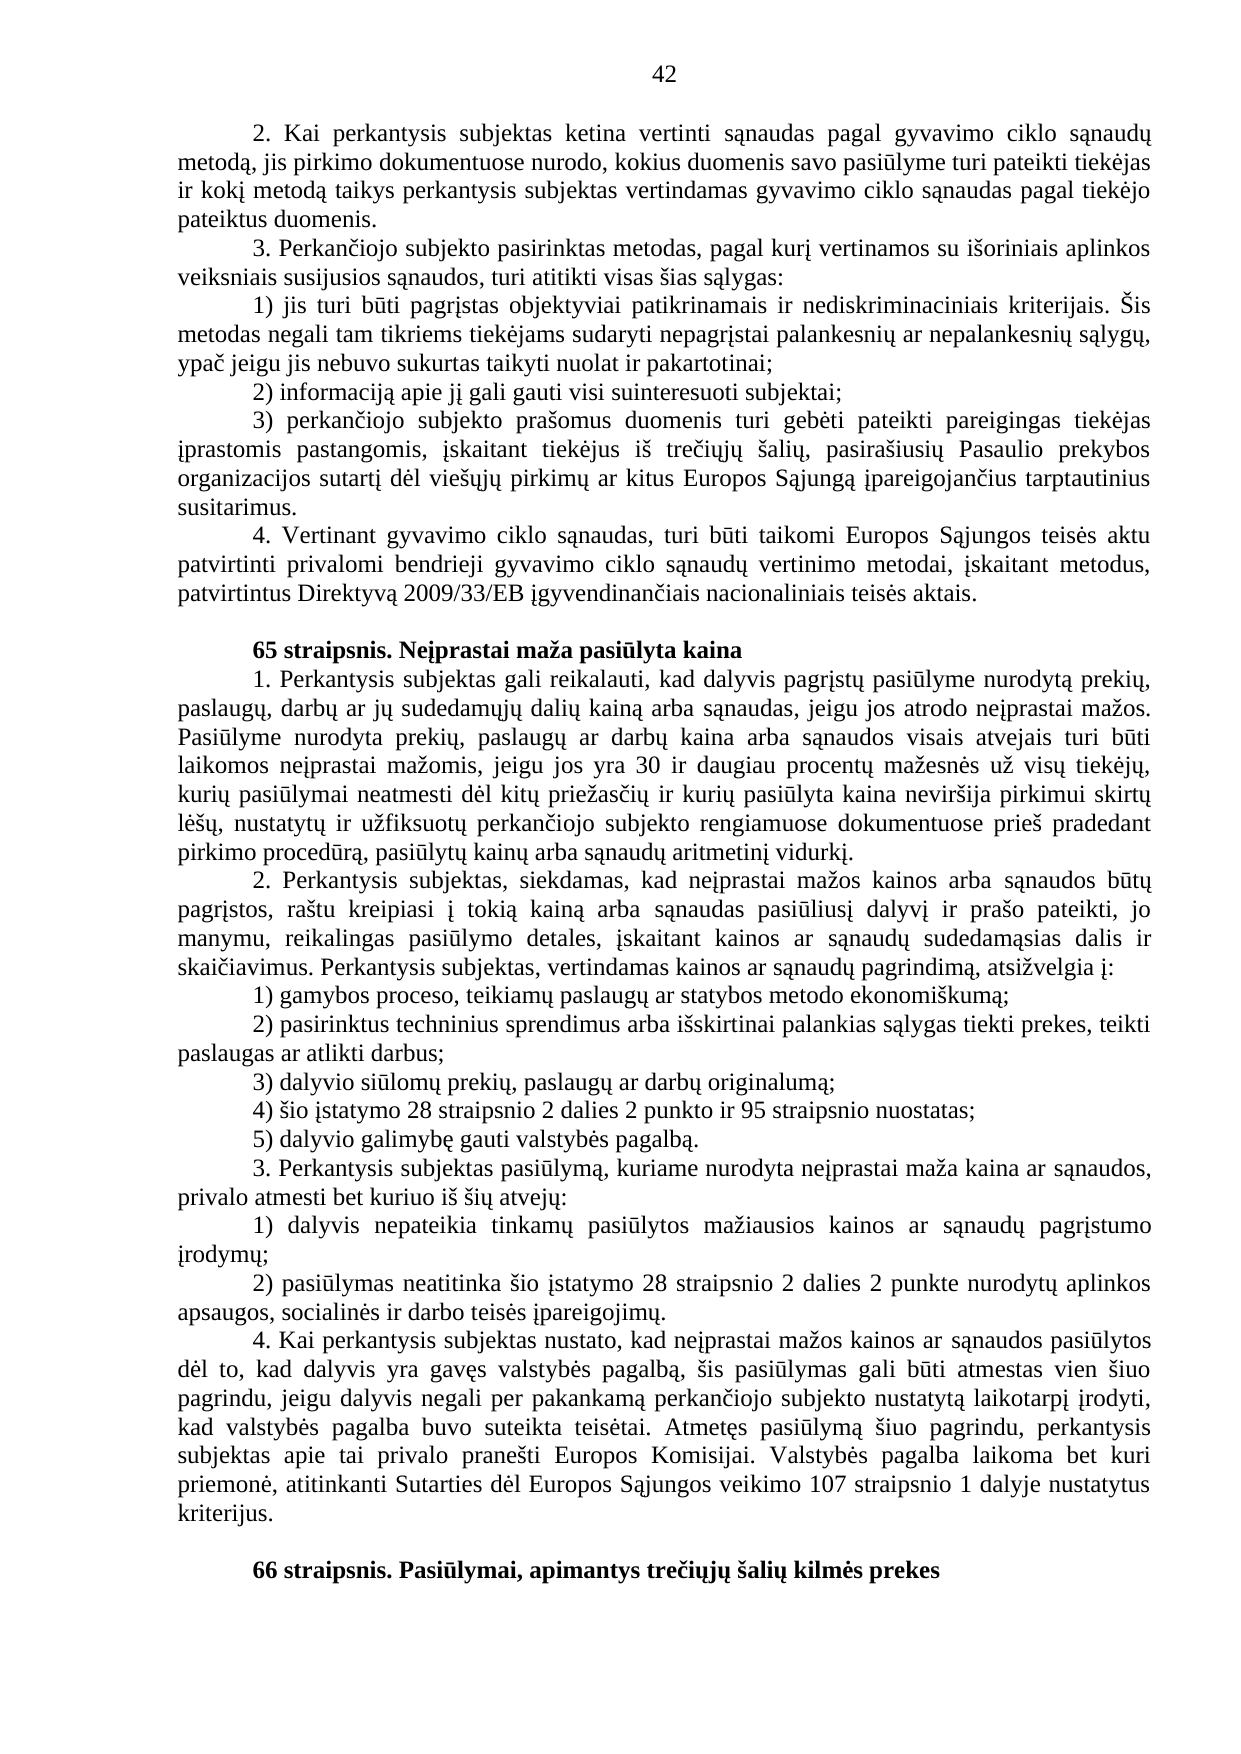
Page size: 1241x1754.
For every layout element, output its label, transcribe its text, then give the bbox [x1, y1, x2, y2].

text 4. Kai perkantysis subjektas nustato, kad neįprastai mažos kainos ar sąnaudos pasiūlytos dėl to, kad dalyvis yra gavęs valstybės pagalbą, šis pasiūlymas gali būti atmestas vien šiuo pagrindu, jeigu dalyvis negali per pakankamą perkančiojo subjekto nustatytą laikotarpį įrodyti, kad valstybės pagalba buvo suteikta teisėtai. Atmetęs pasiūlymą šiuo pagrindu, perkantysis subjektas apie tai privalo pranešti Europos Komisijai. Valstybės pagalba laikoma bet kuri priemonė, atitinkanti Sutarties dėl Europos Sąjungos veikimo 107 straipsnio 1 dalyje nustatytus kriterijus. [177, 1326, 1152, 1527]
text 2. Perkantysis subjektas, siekdamas, kad neįprastai mažos kainos arba sąnaudos būtų pagrįstos, raštu kreipiasi į tokią kainą arba sąnaudas pasiūliusį dalyvį ir prašo pateikti, jo manymu, reikalingas pasiūlymo detales, įskaitant kainos ar sąnaudų sudedamąsias dalis ir skaičiavimus. Perkantysis subjektas, vertindamas kainos ar sąnaudų pagrindimą, atsižvelgia į: [177, 866, 1152, 981]
text 4) šio įstatymo 28 straipsnio 2 dalies 2 punkto ir 95 straipsnio nuostatas; [177, 1096, 1152, 1124]
text 4. Vertinant gyvavimo ciklo sąnaudas, turi būti taikomi Europos Sąjungos teisės aktu patvirtinti privalomi bendrieji gyvavimo ciklo sąnaudų vertinimo metodai, įskaitant metodus, patvirtintus Direktyvą 2009/33/EB įgyvendinančiais nacionaliniais teisės aktais. [177, 521, 1152, 607]
text 2) pasirinktus techninius sprendimus arba išskirtinai palankias sąlygas tiekti prekes, teikti paslaugas ar atlikti darbus; [177, 1009, 1152, 1067]
text 1) jis turi būti pagrįstas objektyviai patikrinamais ir nediskriminaciniais kriterijais. Šis metodas negali tam tikriems tiekėjams sudaryti nepagrįstai palankesnių ar nepalankesnių sąlygų, ypač jeigu jis nebuvo sukurtas taikyti nuolat ir pakartotinai; [177, 291, 1152, 377]
text 1) dalyvis nepateikia tinkamų pasiūlytos mažiausios kainos ar sąnaudų pagrįstumo įrodymų; [177, 1211, 1152, 1268]
text 3. Perkančiojo subjekto pasirinktas metodas, pagal kurį vertinamos su išoriniais aplinkos veiksniais susijusios sąnaudos, turi atitikti visas šias sąlygas: [177, 233, 1152, 291]
text 2) pasiūlymas neatitinka šio įstatymo 28 straipsnio 2 dalies 2 punkte nurodytų aplinkos apsaugos, socialinės ir darbo teisės įpareigojimų. [177, 1268, 1152, 1326]
text 2) informaciją apie jį gali gauti visi suinteresuoti subjektai; [177, 377, 1152, 406]
text 3) perkančiojo subjekto prašomus duomenis turi gebėti pateikti pareigingas tiekėjas įprastomis pastangomis, įskaitant tiekėjus iš trečiųjų šalių, pasirašiusių Pasaulio prekybos organizacijos sutartį dėl viešųjų pirkimų ar kitus Europos Sąjungą įpareigojančius tarptautinius susitarimus. [177, 406, 1152, 521]
text 2. Kai perkantysis subjektas ketina vertinti sąnaudas pagal gyvavimo ciklo sąnaudų metodą, jis pirkimo dokumentuose nurodo, kokius duomenis savo pasiūlyme turi pateikti tiekėjas ir kokį metodą taikys perkantysis subjektas vertindamas gyvavimo ciklo sąnaudas pagal tiekėjo pateiktus duomenis. [177, 118, 1152, 233]
text 65 straipsnis. Neįprastai maža pasiūlyta kaina [177, 636, 1152, 664]
text 1. Perkantysis subjektas gali reikalauti, kad dalyvis pagrįstų pasiūlyme nurodytą prekių, paslaugų, darbų ar jų sudedamųjų dalių kainą arba sąnaudas, jeigu jos atrodo neįprastai mažos. Pasiūlyme nurodyta prekių, paslaugų ar darbų kaina arba sąnaudos visais atvejais turi būti laikomos neįprastai mažomis, jeigu jos yra 30 ir daugiau procentų mažesnės už visų tiekėjų, kurių pasiūlymai neatmesti dėl kitų priežasčių ir kurių pasiūlyta kaina neviršija pirkimui skirtų lėšų, nustatytų ir užfiksuotų perkančiojo subjekto rengiamuose dokumentuose prieš pradedant pirkimo procedūrą, pasiūlytų kainų arba sąnaudų aritmetinį vidurkį. [177, 664, 1152, 866]
text 3. Perkantysis subjektas pasiūlymą, kuriame nurodyta neįprastai maža kaina ar sąnaudos, privalo atmesti bet kuriuo iš šių atvejų: [177, 1153, 1152, 1211]
text 1) gamybos proceso, teikiamų paslaugų ar statybos metodo ekonomiškumą; [177, 981, 1152, 1009]
text 66 straipsnis. Pasiūlymai, apimantys trečiųjų šalių kilmės prekes [177, 1556, 1152, 1584]
text 3) dalyvio siūlomų prekių, paslaugų ar darbų originalumą; [177, 1067, 1152, 1096]
text 5) dalyvio galimybę gauti valstybės pagalbą. [177, 1124, 1152, 1153]
